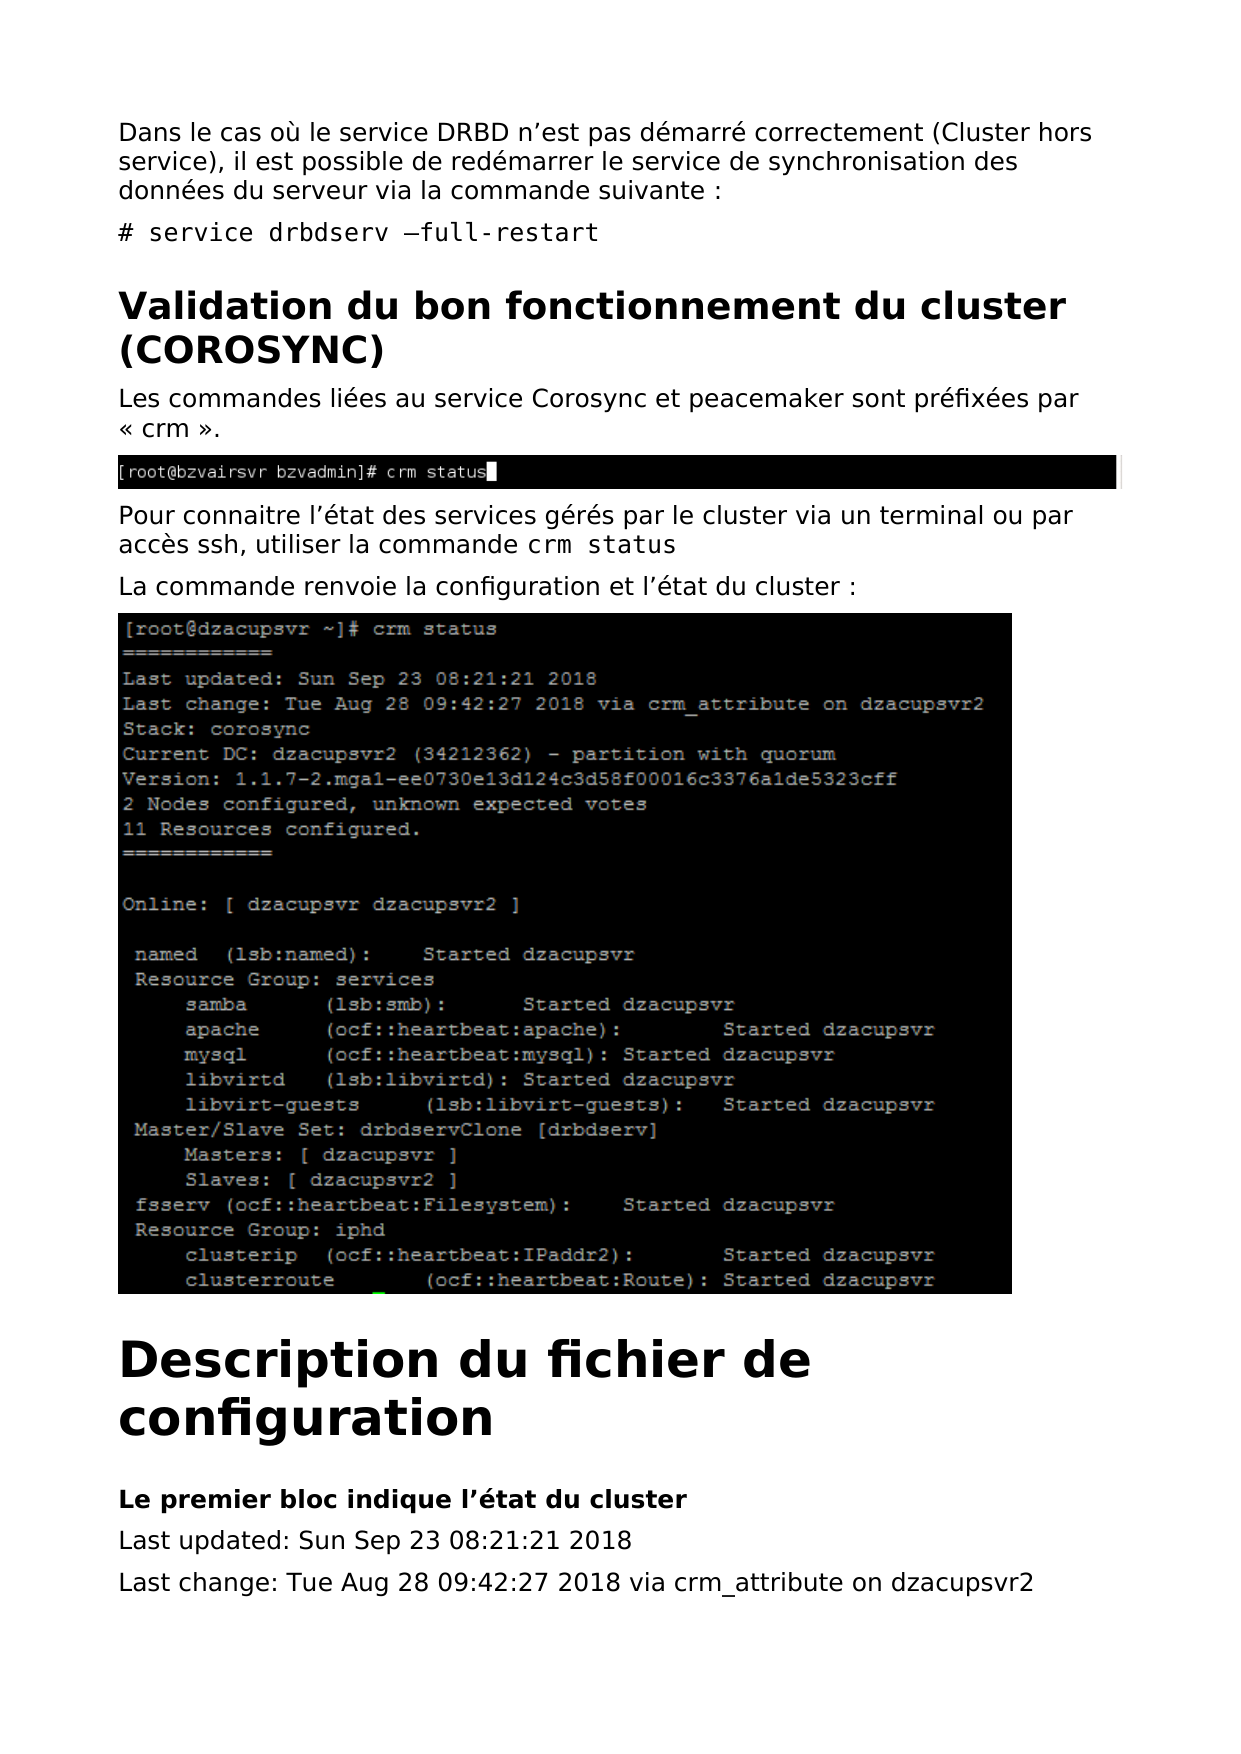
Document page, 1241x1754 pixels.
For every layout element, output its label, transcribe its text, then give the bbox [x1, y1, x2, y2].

picture [118, 455, 1123, 489]
text Dans le cas où le service DRBD n’est pas démarré correctement (Cluster hors service), il est possible de redémarrer le service de synchronisation des données du serveur via la commande suivante : [118, 118, 1122, 206]
text # service drbdserv –full-restart [118, 218, 1122, 247]
text Last change: Tue Aug 28 09:42:27 2018 via crm_attribute on dzacupsvr2 [118, 1568, 1122, 1597]
subtitle Le premier bloc indique l’état du cluster [118, 1485, 1122, 1514]
subtitle Description du fichier de configuration [118, 1331, 1122, 1447]
picture [118, 613, 1012, 1294]
text Pour connaitre l’état des services gérés par le cluster via un terminal ou par accès ssh, utiliser la commande crm status [118, 501, 1122, 559]
text Les commandes liées au service Corosync et peacemaker sont préfixées par « crm ». [118, 384, 1122, 443]
subtitle Validation du bon fonctionnement du cluster (COROSYNC) [118, 285, 1122, 372]
text Last updated: Sun Sep 23 08:21:21 2018 [118, 1526, 1122, 1556]
text La commande renvoie la configuration et l’état du cluster : [118, 572, 1122, 601]
